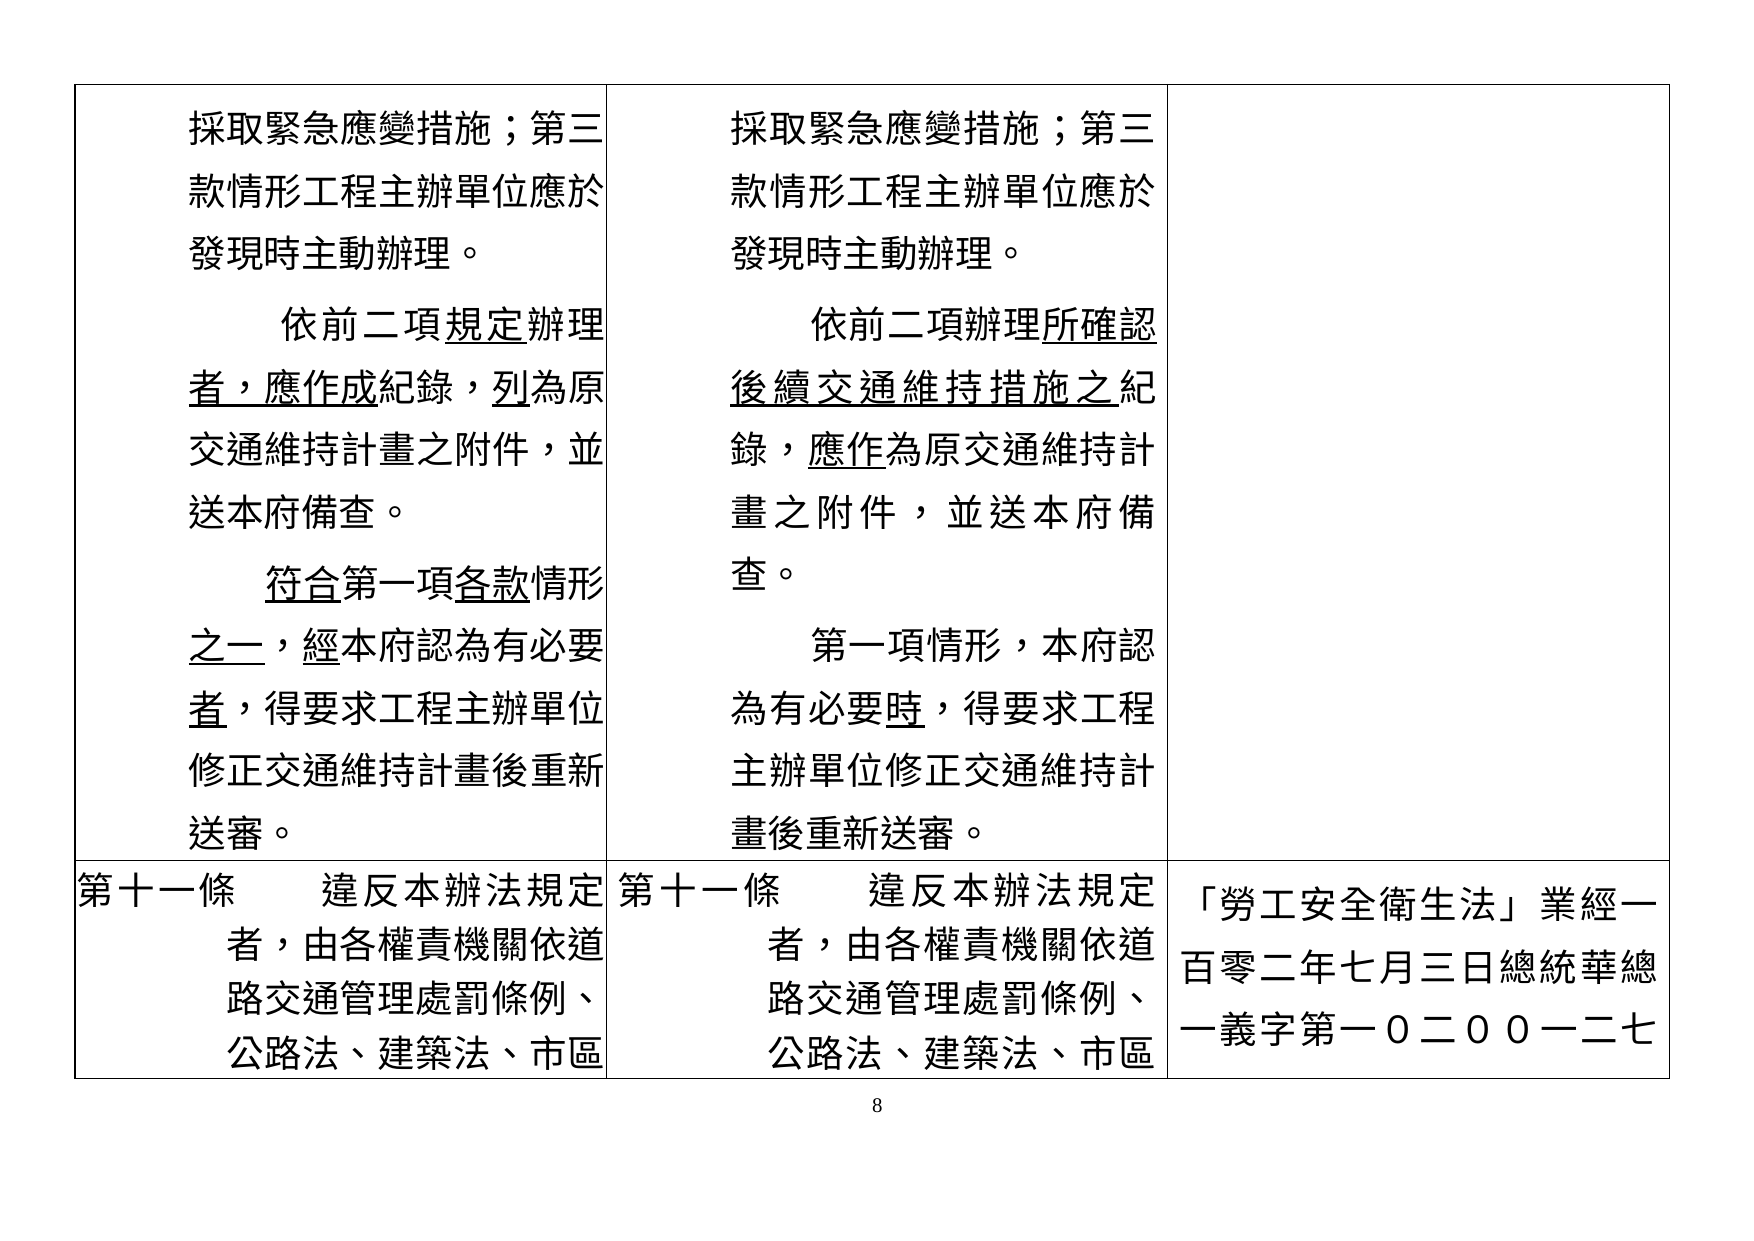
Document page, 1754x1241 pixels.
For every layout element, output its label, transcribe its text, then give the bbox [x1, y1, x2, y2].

table_cell 「勞工安全衛生法」業經一百零二年七月三日總統華總一義字第一０二００一二七 [1168, 861, 1669, 1078]
table_cell 採取緊急應變措施；第三款情形工程主辦單位應於發現時主動辦理。 依前二項規定辦理者，應作成紀錄，列為原交通維持計畫之附件，並送本府備查。 符合第一項各款情形之一，經本府認為有必要者，得要求工程主辦單位修正交通維持計畫後重新送審。 [76, 85, 606, 860]
table_cell 第十一條 違反本辦法規定者，由各權責機關依道路交通管理處罰條例、公路法、建築法、市區 [607, 861, 1167, 1078]
table_cell [1168, 85, 1669, 860]
table_cell 第十一條 違反本辦法規定者，由各權責機關依道路交通管理處罰條例、公路法、建築法、市區 [76, 861, 606, 1078]
table_cell 採取緊急應變措施；第三款情形工程主辦單位應於發現時主動辦理。 依前二項辦理所確認後續交通維持措施之紀錄，應作為原交通維持計畫之附件，並送本府備查。 第一項情形，本府認為有必要時，得要求工程主辦單位修正交通維持計畫後重新送審。 [607, 85, 1167, 860]
